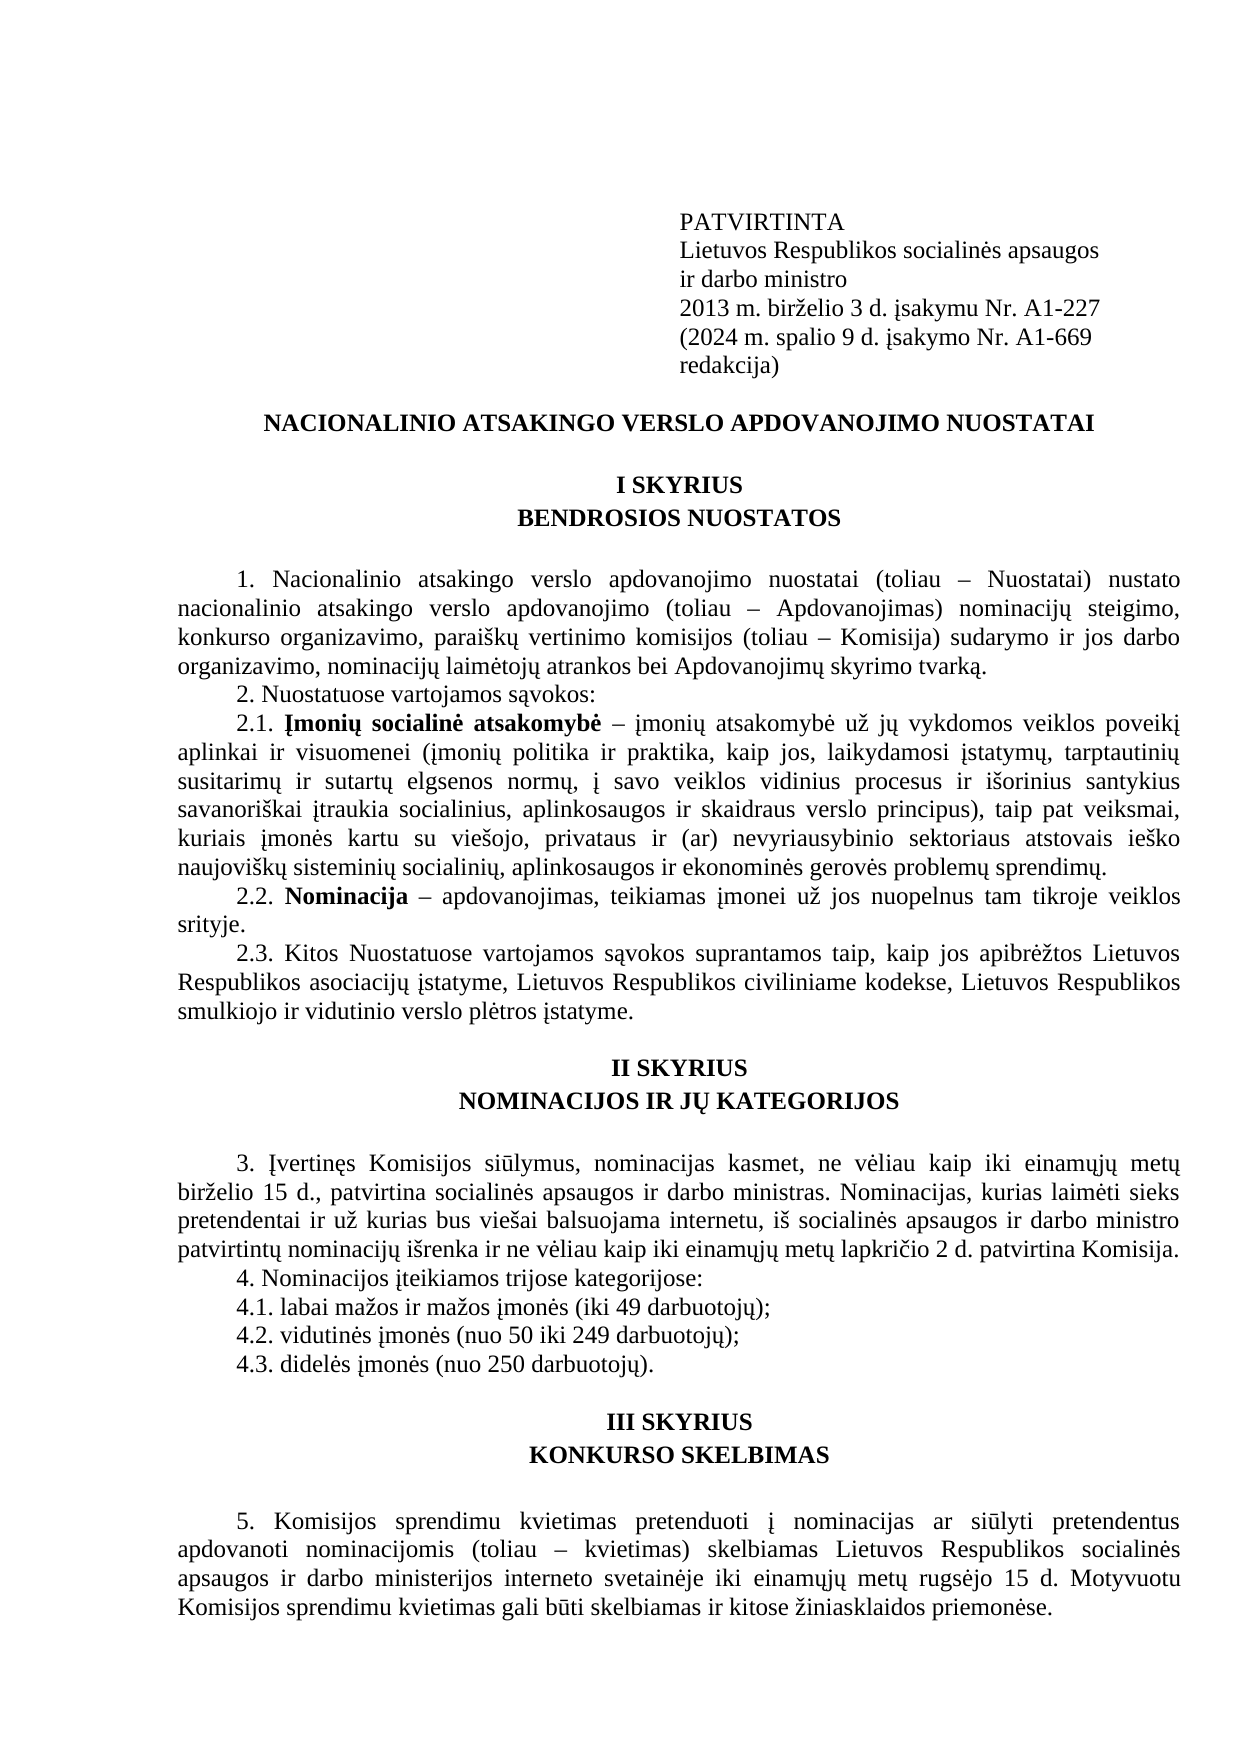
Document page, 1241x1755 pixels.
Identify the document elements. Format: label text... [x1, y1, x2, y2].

text 3. Įvertinęs Komisijos siūlymus, nominacijas kasmet, ne vėliau kaip iki einamųjų metų birželio 15 d., patvirtina socialinės apsaugos ir darbo ministras. Nominacijas, kurias laimėti sieks pretendentai ir už kurias bus viešai balsuojama internetu, iš socialinės apsaugos ir darbo ministro patvirtintų nominacijų išrenka ir ne vėliau kaip iki einamųjų metų lapkričio 2 d. patvirtina Komisija. [177, 1148, 1181, 1263]
text PATVIRTINTA [679, 207, 1181, 235]
text 5. Komisijos sprendimu kvietimas pretenduoti į nominacijas ar siūlyti pretendentus apdovanoti nominacijomis (toliau – kvietimas) skelbiamas Lietuvos Respublikos socialinės apsaugos ir darbo ministerijos interneto svetainėje iki einamųjų metų rugsėjo 15 d. Motyvuotu Komisijos sprendimu kvietimas gali būti skelbiamas ir kitose žiniasklaidos priemonėse. [177, 1506, 1181, 1621]
text 2.3. Kitos Nuostatuose vartojamos sąvokos suprantamos taip, kaip jos apibrėžtos Lietuvos Respublikos asociacijų įstatyme, Lietuvos Respublikos civiliniame kodekse, Lietuvos Respublikos smulkiojo ir vidutinio verslo plėtros įstatyme. [177, 938, 1181, 1024]
text 2.2. Nominacija – apdovanojimas, teikiamas įmonei už jos nuopelnus tam tikroje veiklos srityje. [177, 881, 1181, 938]
text 4. Nominacijos įteikiamos trijose kategorijose: [177, 1263, 1181, 1292]
text BENDROSIOS NUOSTATOS [177, 503, 1181, 531]
text NACIONALINIO ATSAKINGO VERSLO APDOVANOJIMO NUOSTATAI [177, 408, 1181, 437]
text 2. Nuostatuose vartojamos sąvokos: [177, 679, 1181, 708]
text 4.3. didelės įmonės (nuo 250 darbuotojų). [177, 1349, 1181, 1378]
text 1. Nacionalinio atsakingo verslo apdovanojimo nuostatai (toliau – Nuostatai) nustato nacionalinio atsakingo verslo apdovanojimo (toliau – Apdovanojimas) nominacijų steigimo, konkurso organizavimo, paraiškų vertinimo komisijos (toliau – Komisija) sudarymo ir jos darbo organizavimo, nominacijų laimėtojų atrankos bei Apdovanojimų skyrimo tvarką. [177, 564, 1181, 679]
text Lietuvos Respublikos socialinės apsaugos [679, 235, 1181, 264]
text 4.1. labai mažos ir mažos įmonės (iki 49 darbuotojų); [177, 1292, 1181, 1321]
text ir darbo ministro [679, 264, 1181, 293]
text KONKURSO SKELBIMAS [177, 1440, 1181, 1468]
text 2.1. Įmonių socialinė atsakomybė – įmonių atsakomybė už jų vykdomos veiklos poveikį aplinkai ir visuomenei (įmonių politika ir praktika, kaip jos, laikydamosi įstatymų, tarptautinių susitarimų ir sutartų elgsenos normų, į savo veiklos vidinius procesus ir išorinius santykius savanoriškai įtraukia socialinius, aplinkosaugos ir skaidraus verslo principus), taip pat veiksmai, kuriais įmonės kartu su viešojo, privataus ir (ar) nevyriausybinio sektoriaus atstovais ieško naujoviškų sisteminių socialinių, aplinkosaugos ir ekonominės gerovės problemų sprendimų. [177, 708, 1181, 881]
text 4.2. vidutinės įmonės (nuo 50 iki 249 darbuotojų); [177, 1321, 1181, 1349]
text redakcija) [679, 350, 1181, 379]
text III SKYRIUS [177, 1407, 1181, 1436]
text NOMINACIJOS IR JŲ KATEGORIJOS [177, 1086, 1181, 1115]
text II SKYRIUS [177, 1053, 1181, 1082]
text (2024 m. spalio 9 d. įsakymo Nr. A1-669 [679, 322, 1181, 350]
text 2013 m. birželio 3 d. įsakymu Nr. A1-227 [679, 293, 1181, 322]
text I SKYRIUS [177, 470, 1181, 498]
